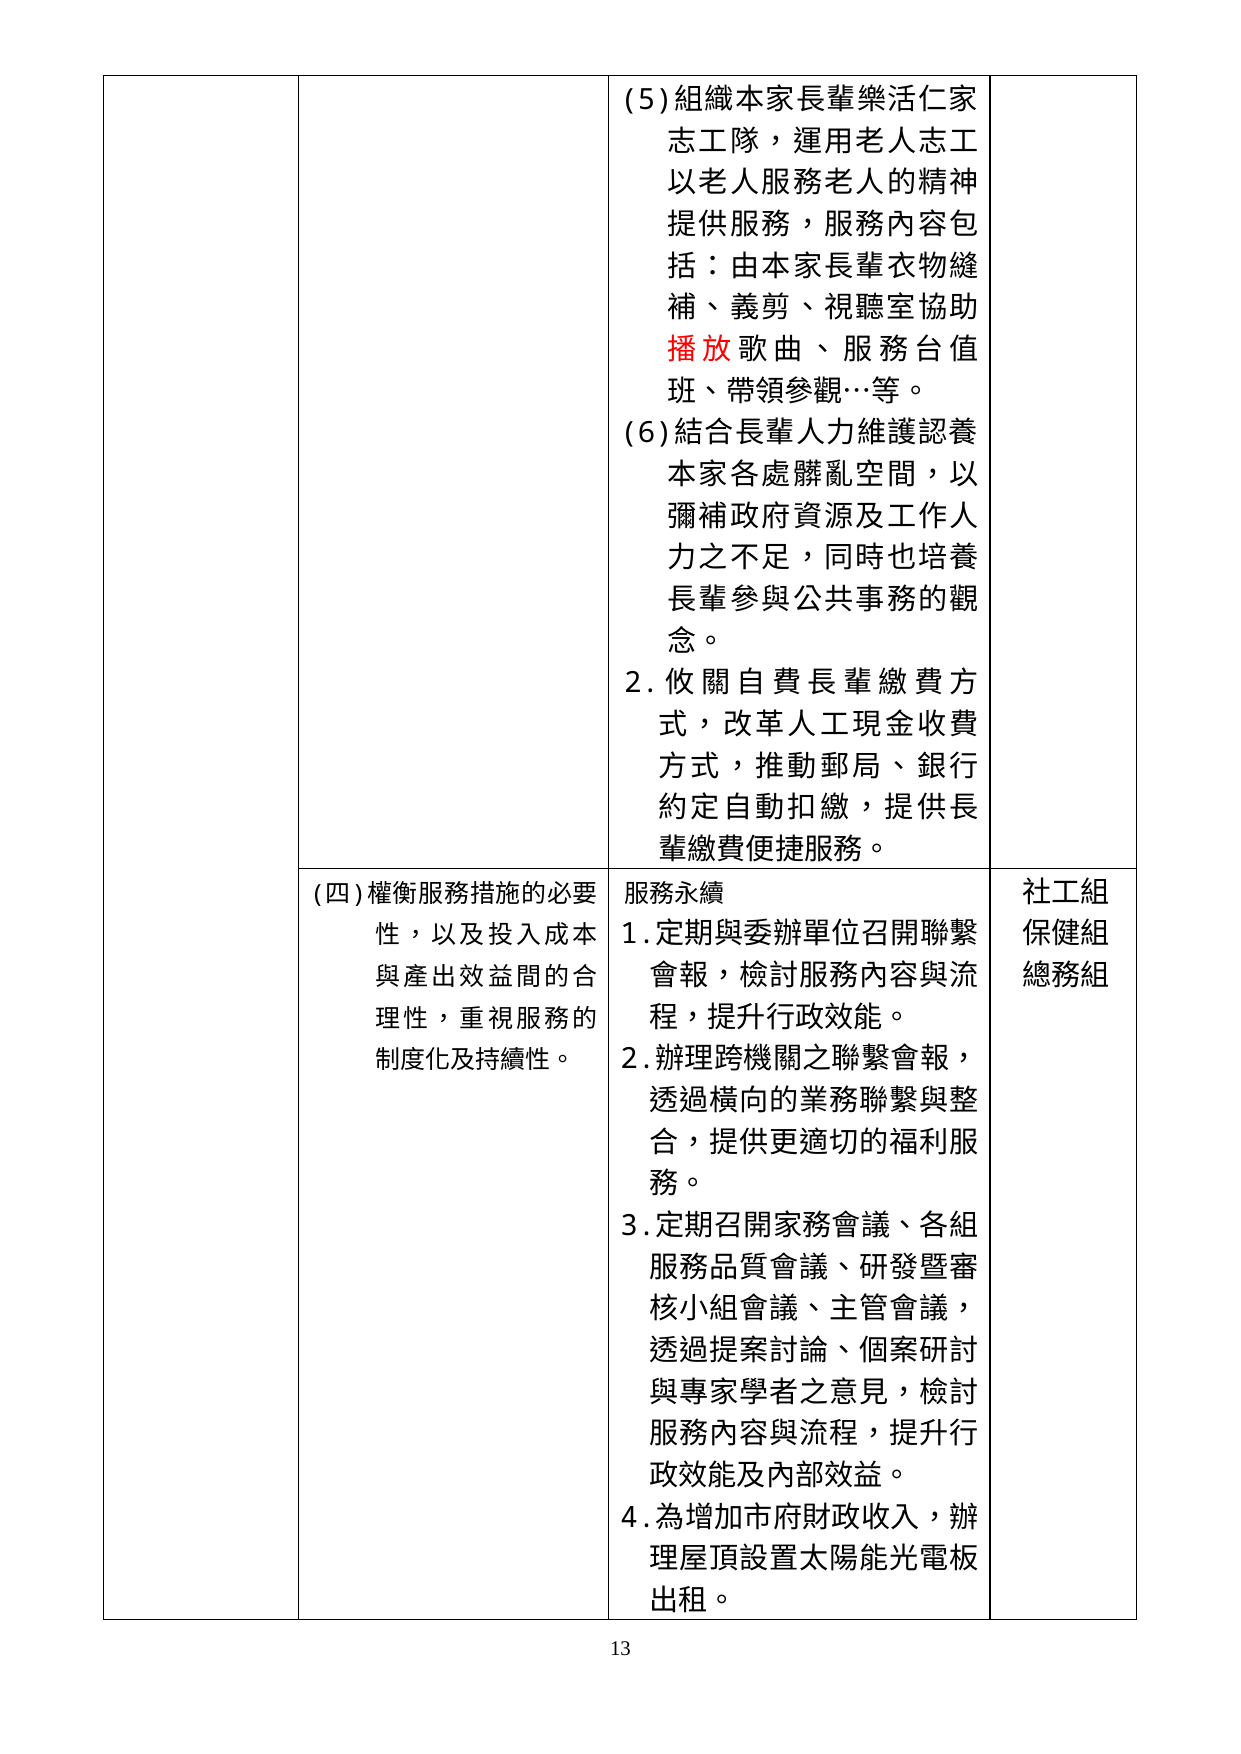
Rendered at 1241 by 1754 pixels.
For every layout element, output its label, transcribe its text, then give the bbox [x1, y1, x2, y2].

table_cell [104, 76, 298, 1619]
table_cell 服務永續 1.定期與委辦單位召開聯繫會報，檢討服務內容與流程，提升行政效能。 2.辦理跨機關之聯繫會報，透過橫向的業務聯繫與整合，提供更適切的福利服務。 3.定期召開家務會議、各組服務品質會議、研發暨審核小組會議、主管會議，透過提案討論、個案研討與專家學者之意見，檢討服務內容與流程，提升行政效能及內部效益。 4.為增加市府財政收入，辦理屋頂設置太陽能光電板出租。 [609, 869, 989, 1619]
table_cell [299, 76, 608, 868]
table_cell [991, 76, 1136, 868]
table_cell (四)權衡服務措施的必要性，以及投入成本與產出效益間的合理性，重視服務的制度化及持續性。 [299, 869, 608, 1619]
table_cell 社工組 保健組 總務組 [991, 869, 1136, 1619]
table_cell (5)組織本家長輩樂活仁家志工隊，運用老人志工以老人服務老人的精神提供服務，服務內容包括：由本家長輩衣物縫補、義剪、視聽室協助播放歌曲、服務台值班、帶領參觀…等。 (6)結合長輩人力維護認養本家各處髒亂空間，以彌補政府資源及工作人力之不足，同時也培養長輩參與公共事務的觀念。 2.攸關自費長輩繳費方式，改革人工現金收費方式，推動郵局、銀行約定自動扣繳，提供長輩繳費便捷服務。 [609, 76, 989, 868]
